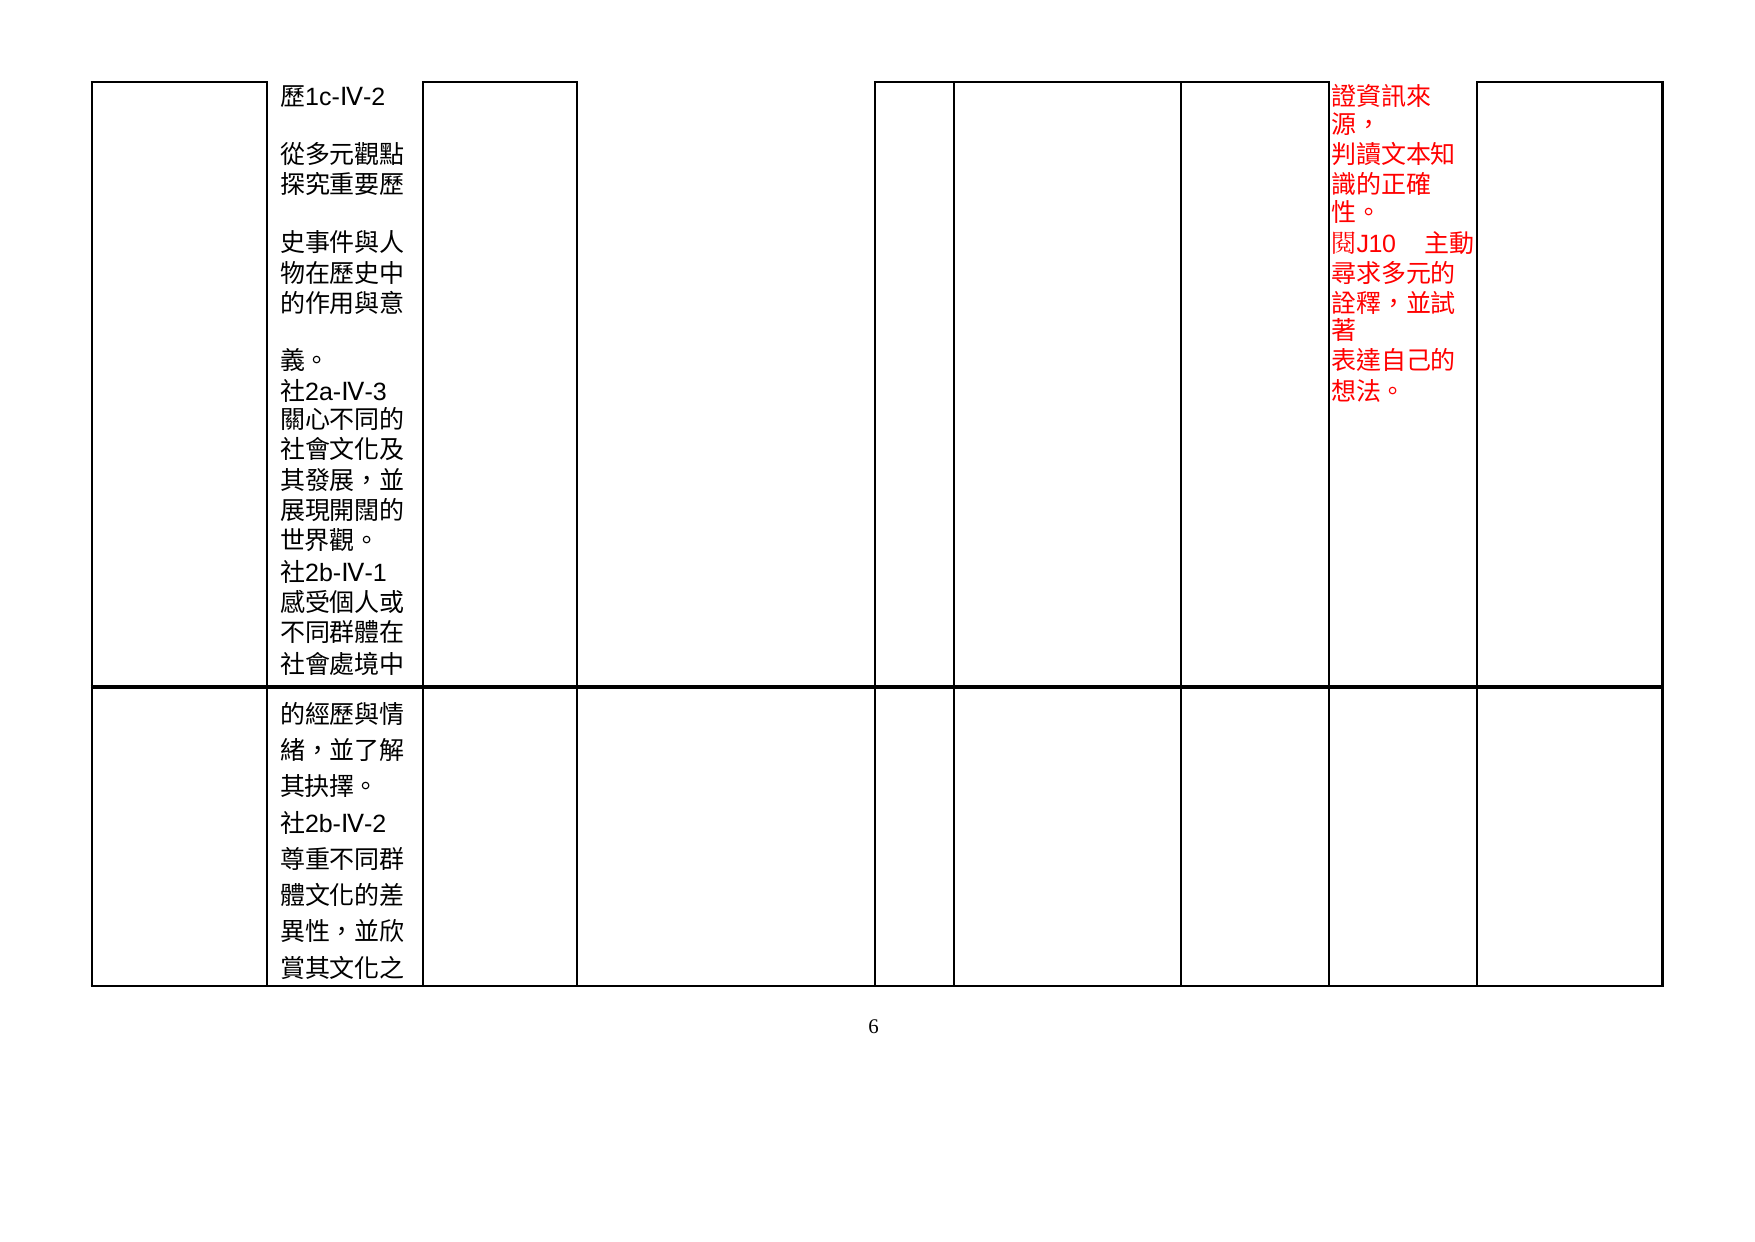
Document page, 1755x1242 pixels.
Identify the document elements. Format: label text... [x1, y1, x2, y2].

table_header [876, 689, 953, 985]
table_cell 詮釋，並試著 [1330, 288, 1476, 345]
table_cell [578, 288, 874, 345]
table_cell [578, 227, 874, 258]
table_cell 世界觀。 [268, 525, 422, 555]
table_cell 展現開闊的 [268, 495, 422, 525]
table_header [424, 689, 576, 985]
table_cell [578, 434, 874, 464]
table_cell [578, 169, 874, 227]
table_cell [578, 616, 874, 647]
table_cell 史事件與人 [268, 227, 422, 258]
table_header [93, 83, 266, 685]
table_cell 證資訊來源， [1330, 81, 1476, 139]
table_cell 其發展，並 [268, 465, 422, 495]
table_cell [1330, 495, 1476, 525]
table_cell 表達自己的 [1330, 345, 1476, 375]
table_cell [578, 525, 874, 555]
table_header [424, 83, 576, 685]
table_cell 感受個人或 [268, 587, 422, 616]
table_cell 物在歷史中 [268, 258, 422, 287]
table_header [1182, 689, 1328, 985]
table_cell 社2a-Ⅳ-3 [268, 375, 422, 406]
table_cell 關心不同的 [268, 406, 422, 434]
table_cell 歷1c-Ⅳ-2 [268, 81, 422, 139]
table_cell [1330, 587, 1476, 616]
table_header [876, 83, 953, 685]
table_cell 識的正確性。 [1330, 169, 1476, 227]
table_cell [578, 587, 874, 616]
table_cell 義。 [268, 345, 422, 375]
table_header [1182, 83, 1328, 685]
table_cell [578, 345, 874, 375]
table_header [1330, 689, 1476, 985]
table_cell 社會處境中 [268, 647, 422, 685]
table_cell [578, 495, 874, 525]
table_header 的經歷與情緒，並了解其抉擇。 社2b-Ⅳ-2尊重不同群體文化的差異性，並欣賞其文化之 [268, 689, 422, 985]
table_cell [578, 555, 874, 587]
table_cell 想法。 [1330, 375, 1476, 406]
table_header [1478, 689, 1661, 985]
table_cell [1330, 434, 1476, 464]
table_cell [578, 647, 874, 685]
table_cell [1330, 647, 1476, 685]
table_header [93, 689, 266, 985]
table_cell 不同群體在 [268, 616, 422, 647]
table_header [578, 689, 874, 985]
table_cell [1330, 465, 1476, 495]
table_cell 判讀文本知 [1330, 139, 1476, 169]
table_cell [578, 465, 874, 495]
table_cell [578, 406, 874, 434]
table_cell [578, 258, 874, 287]
table_header [955, 83, 1180, 685]
table_cell 社2b-Ⅳ-1 [268, 555, 422, 587]
table_cell [578, 375, 874, 406]
table_cell 社會文化及 [268, 434, 422, 464]
table_cell [1330, 406, 1476, 434]
table_cell [1330, 616, 1476, 647]
table_cell [1330, 555, 1476, 587]
table_cell 的作用與意 [268, 288, 422, 345]
table_cell 閱J10 主動 [1330, 227, 1476, 258]
table_cell [578, 81, 874, 139]
table_header [1478, 83, 1661, 685]
table_cell 探究重要歷 [268, 169, 422, 227]
table_cell [578, 139, 874, 169]
table_cell 從多元觀點 [268, 139, 422, 169]
table_header [955, 689, 1180, 985]
table_cell [1330, 525, 1476, 555]
table_cell 尋求多元的 [1330, 258, 1476, 287]
